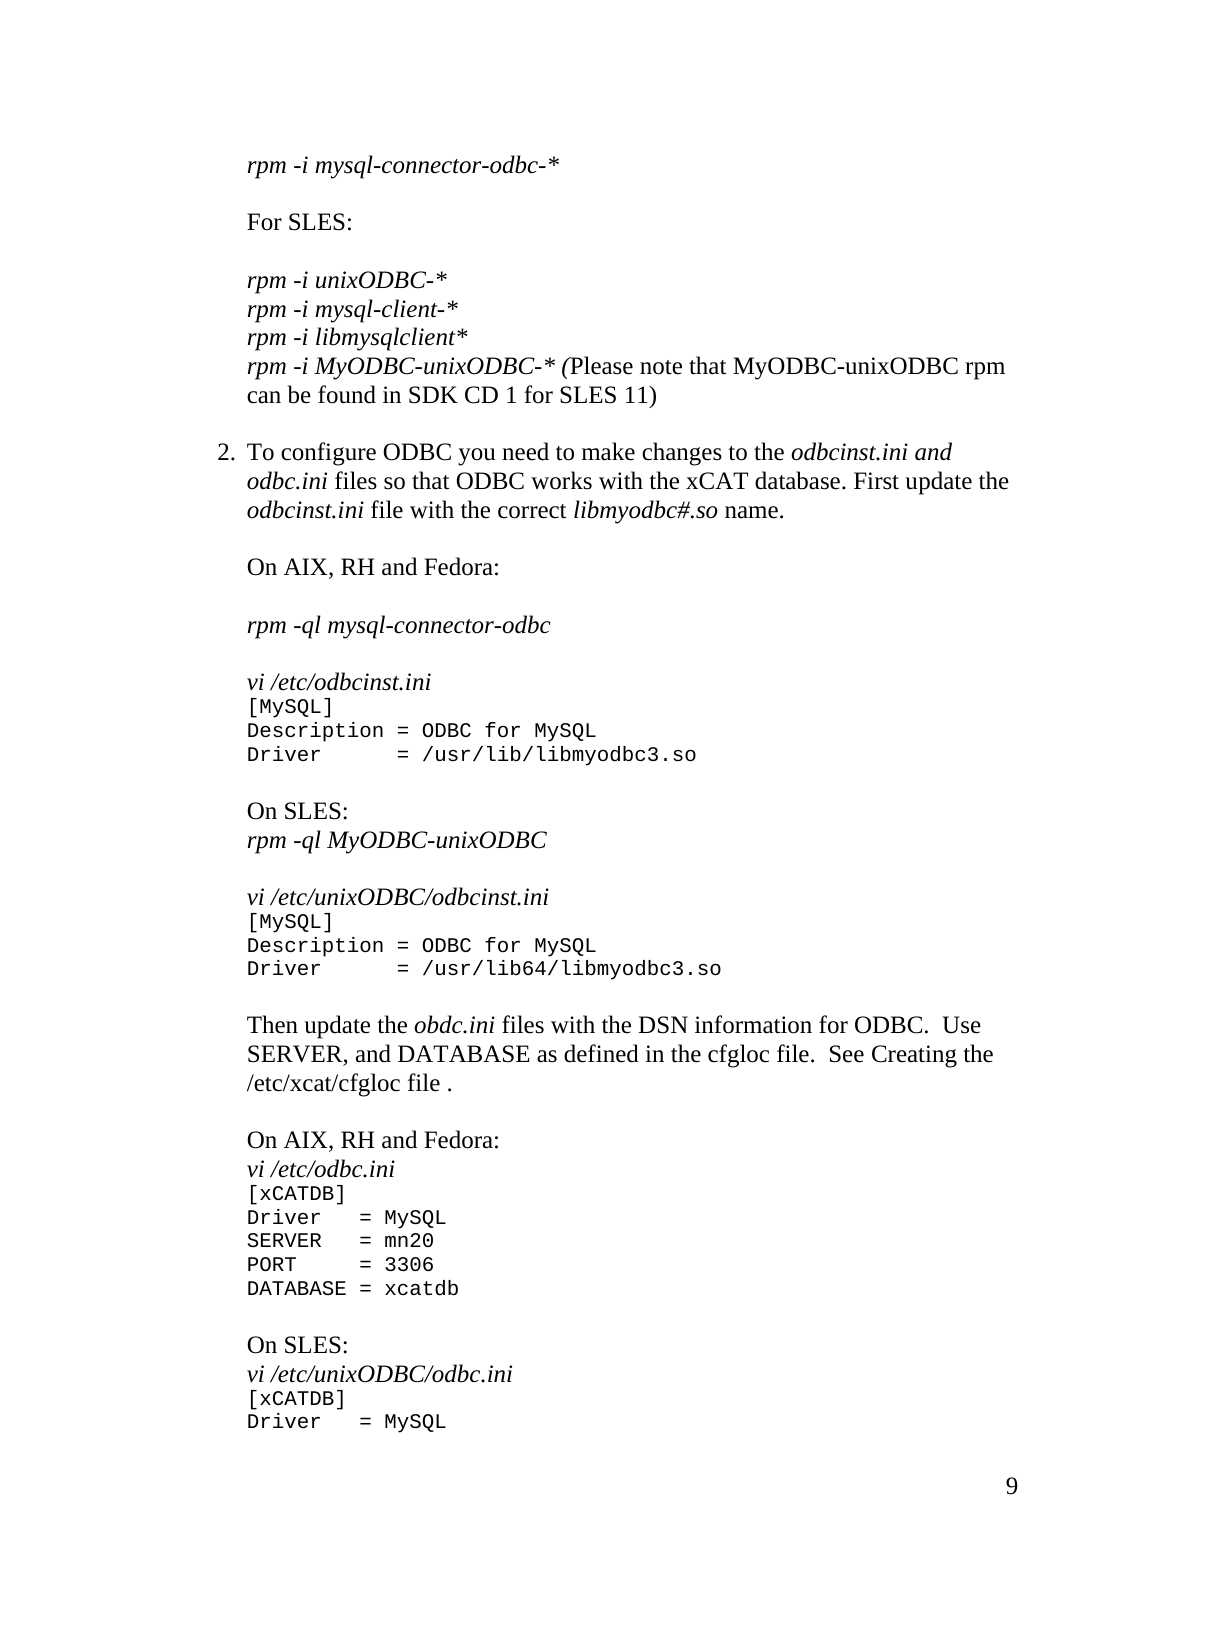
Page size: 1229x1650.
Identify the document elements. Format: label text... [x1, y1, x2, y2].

list rpm -i mysql-connector-odbc-* For SLES: rpm -i unixODBC-* rpm -i mysql-client-* rpm -i libmysqlclient* rpm -i MyODBC-unixODBC-* (Please note that MyODBC-unixODBC rpm can be found in SDK CD 1 for SLES 11) [217, 150, 1041, 437]
list To configure ODBC you need to make changes to the odbcinst.ini and odbc.ini files so that ODBC works with the xCAT database. First update the odbcinst.ini file with the correct libmyodbc#.so name. On AIX, RH and Fedora: rpm -ql mysql-connector-odbc vi /etc/odbcinst.ini [MySQL] Description = ODBC for MySQL Driver = /usr/lib/libmyodbc3.so On SLES: rpm -ql MyODBC-unixODBC vi /etc/unixODBC/odbcinst.ini [MySQL] Description = ODBC for MySQL Driver = /usr/lib64/libmyodbc3.so Then update the obdc.ini files with the DSN information for ODBC. Use SERVER, and DATABASE as defined in the cfgloc file. See Creating the /etc/xcat/cfgloc file . On AIX, RH and Fedora: vi /etc/odbc.ini [xCATDB] Driver = MySQL SERVER = mn20 PORT = 3306 DATABASE = xcatdb On SLES: vi /etc/unixODBC/odbc.ini [xCATDB] Driver = MySQL [217, 437, 1041, 1435]
